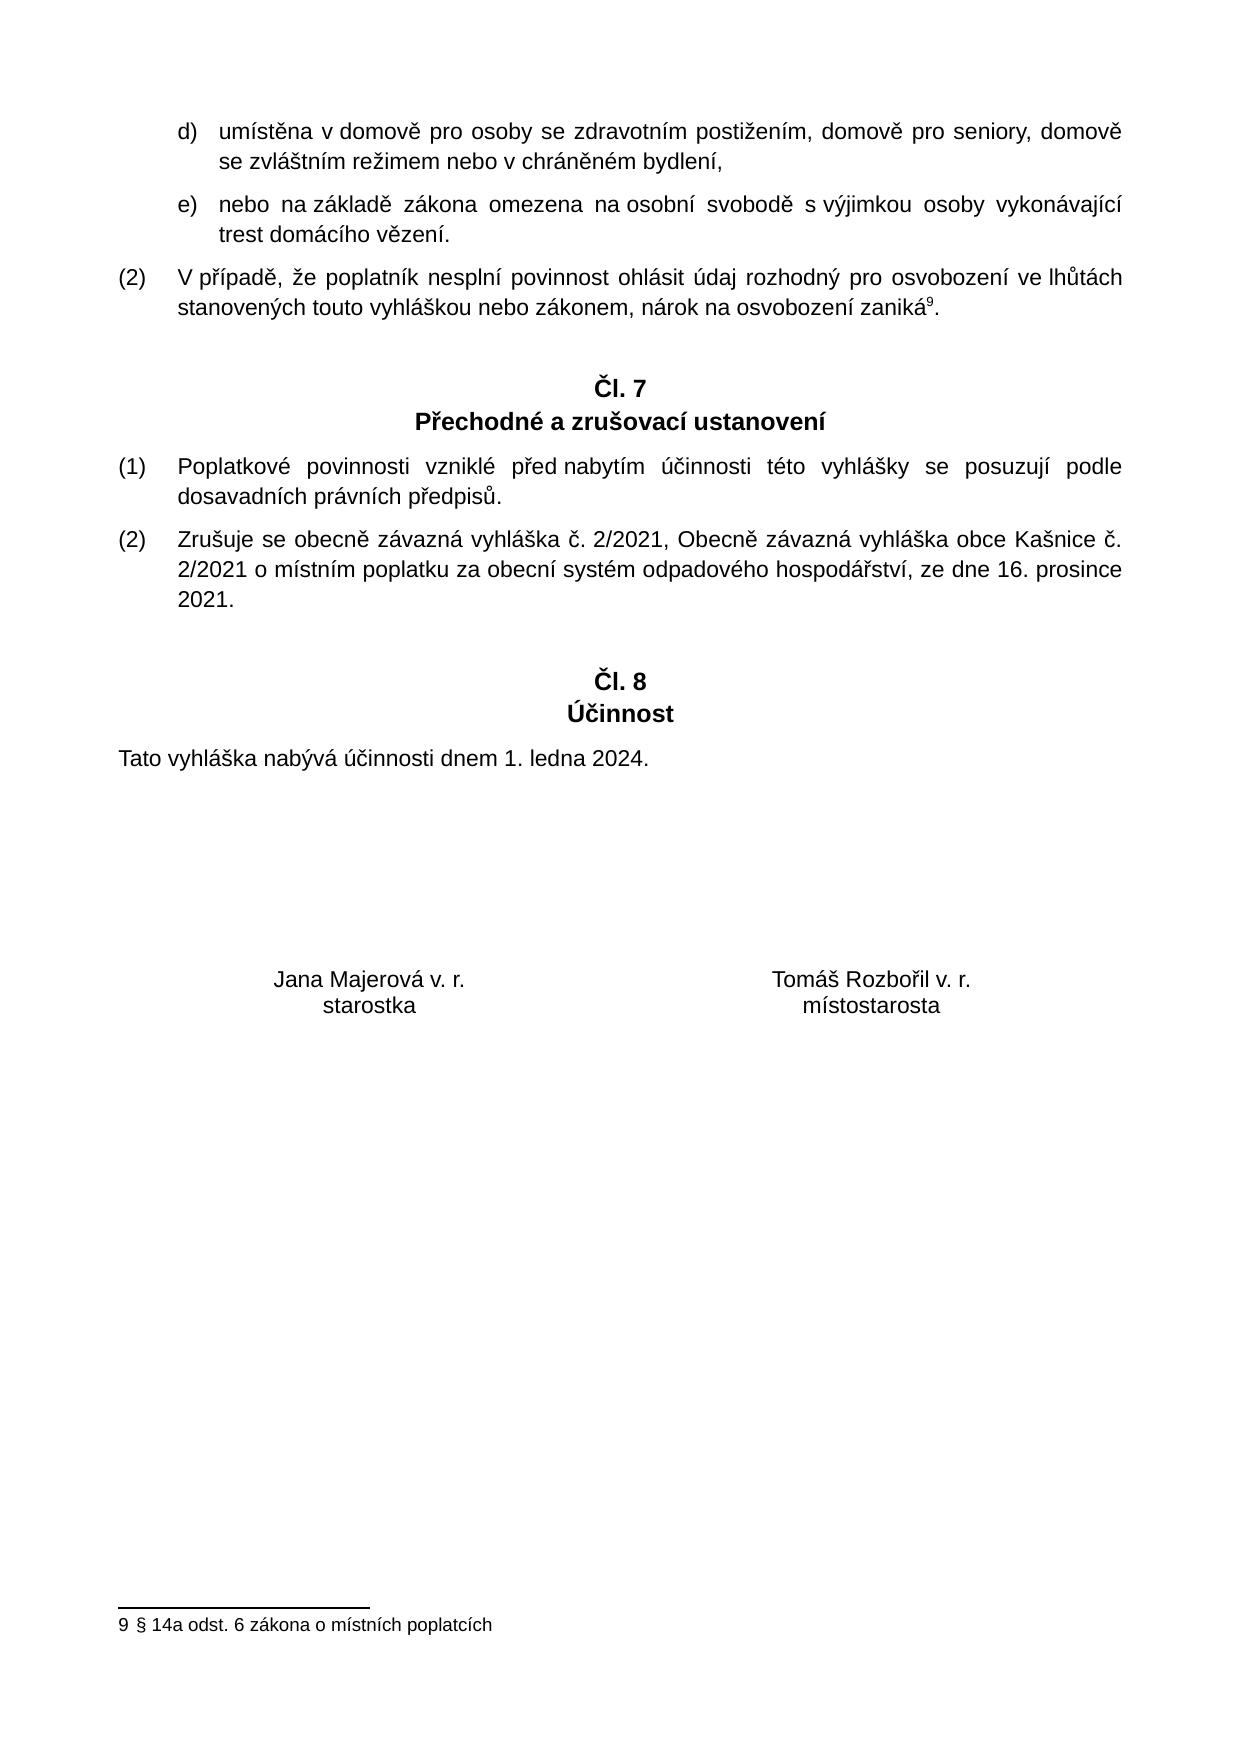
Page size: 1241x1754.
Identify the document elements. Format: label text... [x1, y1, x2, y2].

list nebo na základě zákona omezena na osobní svobodě s výjimkou osoby vykonávající trest domácího vězení. [177, 191, 1122, 248]
list Poplatkové povinnosti vzniklé před nabytím účinnosti této vyhlášky se posuzují podle dosavadních právních předpisů. [118, 453, 1122, 509]
subtitle Čl. 8 Účinnost [118, 666, 1122, 728]
list umístěna v domově pro osoby se zdravotním postižením, domově pro seniory, domově se zvláštním režimem nebo v chráněném bydlení, [177, 118, 1122, 175]
list V případě, že poplatník nesplní povinnost ohlásit údaj rozhodný pro osvobození ve lhůtách stanovených touto vyhláškou nebo zákonem, nárok na osvobození zaniká. [118, 264, 1122, 321]
list § 14a odst. 6 zákona o místních poplatcích [118, 1614, 1122, 1635]
subtitle Čl. 7 Přechodné a zrušovací ustanovení [118, 374, 1122, 436]
table_header Jana Majerová v. r. starostka [118, 906, 620, 1024]
text Tato vyhláška nabývá účinnosti dnem 1. ledna 2024. [118, 745, 1122, 771]
list Zrušuje se obecně závazná vyhláška č. 2/2021, Obecně závazná vyhláška obce Kašnice č. 2/2021 o místním poplatku za obecní systém odpadového hospodářství, ze dne 16. prosince 2021. [118, 526, 1122, 613]
table_cell [620, 1024, 1122, 1142]
table_cell [118, 1024, 620, 1142]
table_header Tomáš Rozbořil v. r. místostarosta [620, 906, 1122, 1024]
